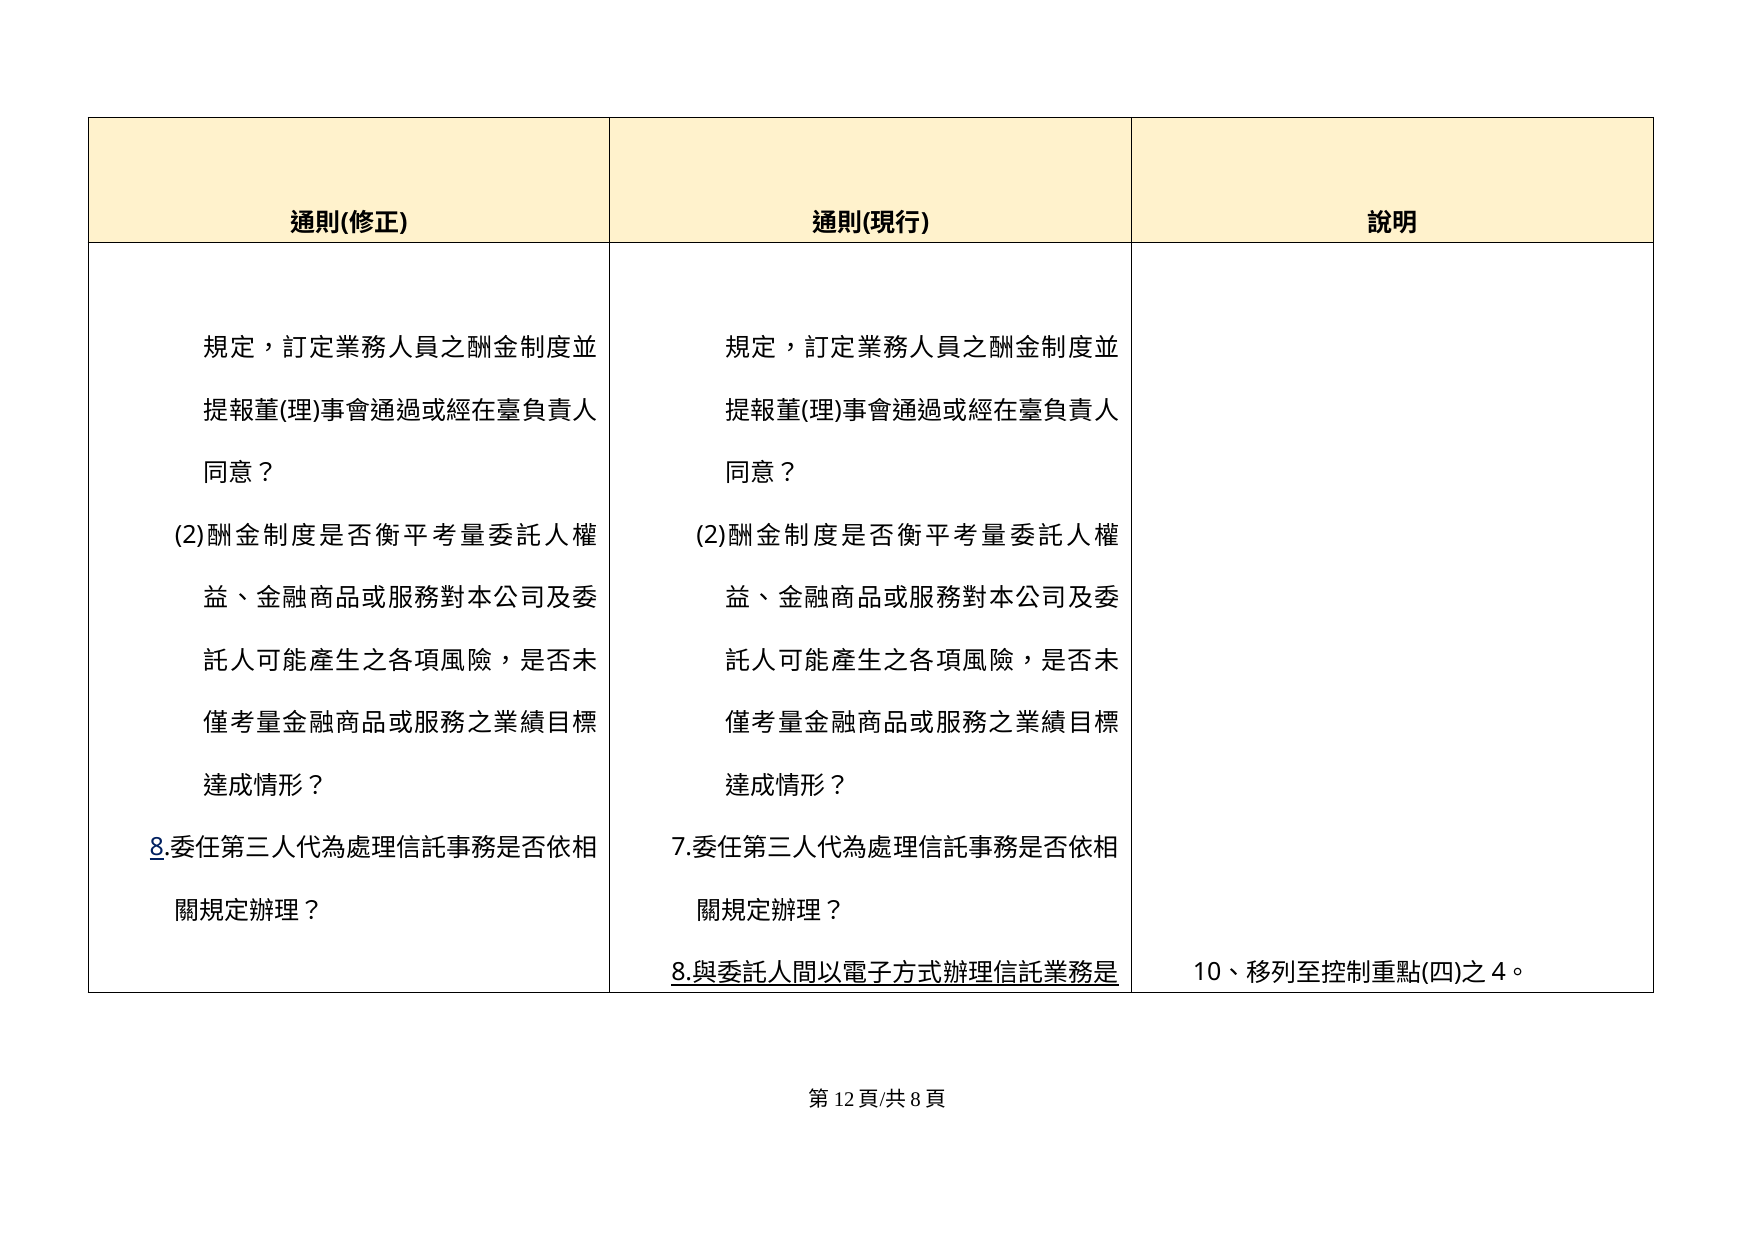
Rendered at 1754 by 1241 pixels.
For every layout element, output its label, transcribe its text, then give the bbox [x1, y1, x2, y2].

table_header 通則(修正) [89, 118, 609, 242]
table_header 通則(現行) [610, 118, 1131, 242]
table_header 說明 [1132, 118, 1653, 242]
table_cell 規定，訂定業務人員之酬金制度並提報董(理)事會通過或經在臺負責人同意？ (2)酬金制度是否衡平考量委託人權益、金融商品或服務對本公司及委託人可能產生之各項風險，是否未僅考量金融商品或服務之業績目標達成情形？ 7.委任第三人代為處理信託事務是否依相關規定辦理？ 8.與委託人間以電子方式辦理信託業務是 [610, 243, 1131, 992]
table_cell 依「公文書橫式書寫數字使用原則」有關法規制訂採中文數字原則辦理，爰酌修文字。 由控制重點(四)之8移列至控制重點(四)之4；並依「信託業應負之義務及相關行為規範」第三十九條之一規定，增訂電子方式係包含網際網路、電話或自動櫃員機，修正本控制重點。 依據「信託業應負之義務及相關行為規範」第三十九條之一第一款，增訂本控制重點。 依據「信託業應負之義務及相關行為規範」第三十九條之一第二款，增訂本控制重點。 依據「信託業應負之義務及相關行為規範」第三十九條之一第三款，增訂本控制重點。 依據「信託業應負之義務及相關行為規範」第三十九條之一第四款，增訂本控制重點。 依據「信託業應負之義務及相關行為規範」第三十九條之一第五款，增訂本控制重點。 依據「信託業應負之義務及相關行為規範」第三十九條之一第六款，增訂本控制重點。 項次順延，以下同。 移列至控制重點(四)之4。 依據「信託業營運範圍受益權轉讓限制風險揭露及行銷訂約管理辦法」第二條第四項規定，增訂本控制重點。 [1132, 243, 1653, 992]
table_cell 規定，訂定業務人員之酬金制度並提報董(理)事會通過或經在臺負責人同意？ (2)酬金制度是否衡平考量委託人權益、金融商品或服務對本公司及委託人可能產生之各項風險，是否未僅考量金融商品或服務之業績目標達成情形？ 8.委任第三人代為處理信託事務是否依相關規定辦理？ [89, 243, 609, 992]
